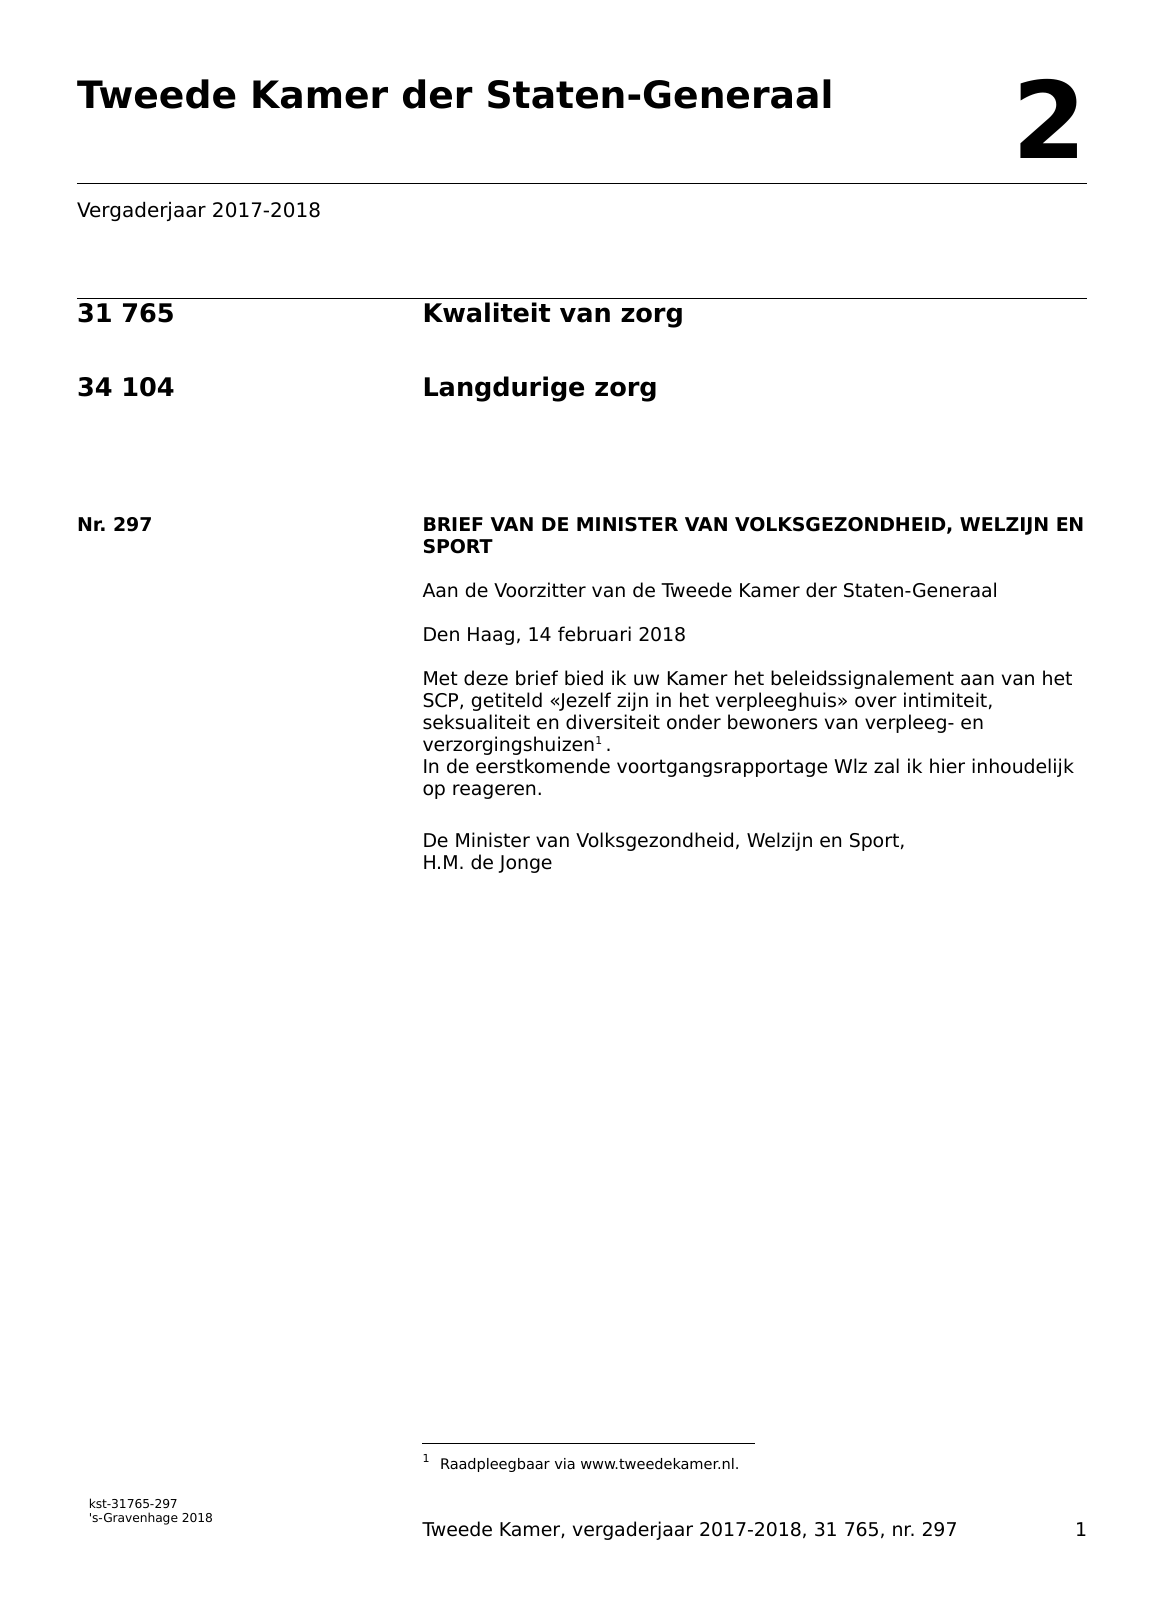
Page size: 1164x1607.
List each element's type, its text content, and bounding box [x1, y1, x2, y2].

text De Minister van Volksgezondheid, Welzijn en Sport, H.M. de Jonge [422, 830, 1087, 874]
subtitle 34 104 Langdurige zorg [77, 373, 1087, 403]
table_header Tweede Kamer der Staten-Generaal [77, 59, 886, 183]
text Den Haag, 14 februari 2018 [422, 624, 1087, 646]
text Aan de Voorzitter van de Tweede Kamer der Staten-Generaal [422, 580, 1087, 602]
text 's-Gravenhage 2018 [88, 1511, 323, 1525]
table_header 2 [886, 59, 1087, 183]
text In de eerstkomende voortgangsrapportage Wlz zal ik hier inhoudelijk op reageren. [422, 756, 1087, 800]
subtitle 31 765 Kwaliteit van zorg [77, 299, 1087, 329]
text kst-31765-297 [88, 1497, 323, 1511]
text Raadpleegbaar via www.tweedekamer.nl. [422, 1452, 1087, 1474]
subtitle Nr. 297 BRIEF VAN DE MINISTER VAN VOLKSGEZONDHEID, WELZIJN EN SPORT [77, 514, 1087, 558]
table_cell Vergaderjaar 2017-2018 [77, 184, 1087, 298]
text Met deze brief bied ik uw Kamer het beleidssignalement aan van het SCP, getiteld «Jezelf zijn in het verpleeghuis» over intimiteit, seksualiteit en diversiteit onder bewoners van verpleeg- en verzorgingshuizen. [422, 668, 1087, 756]
